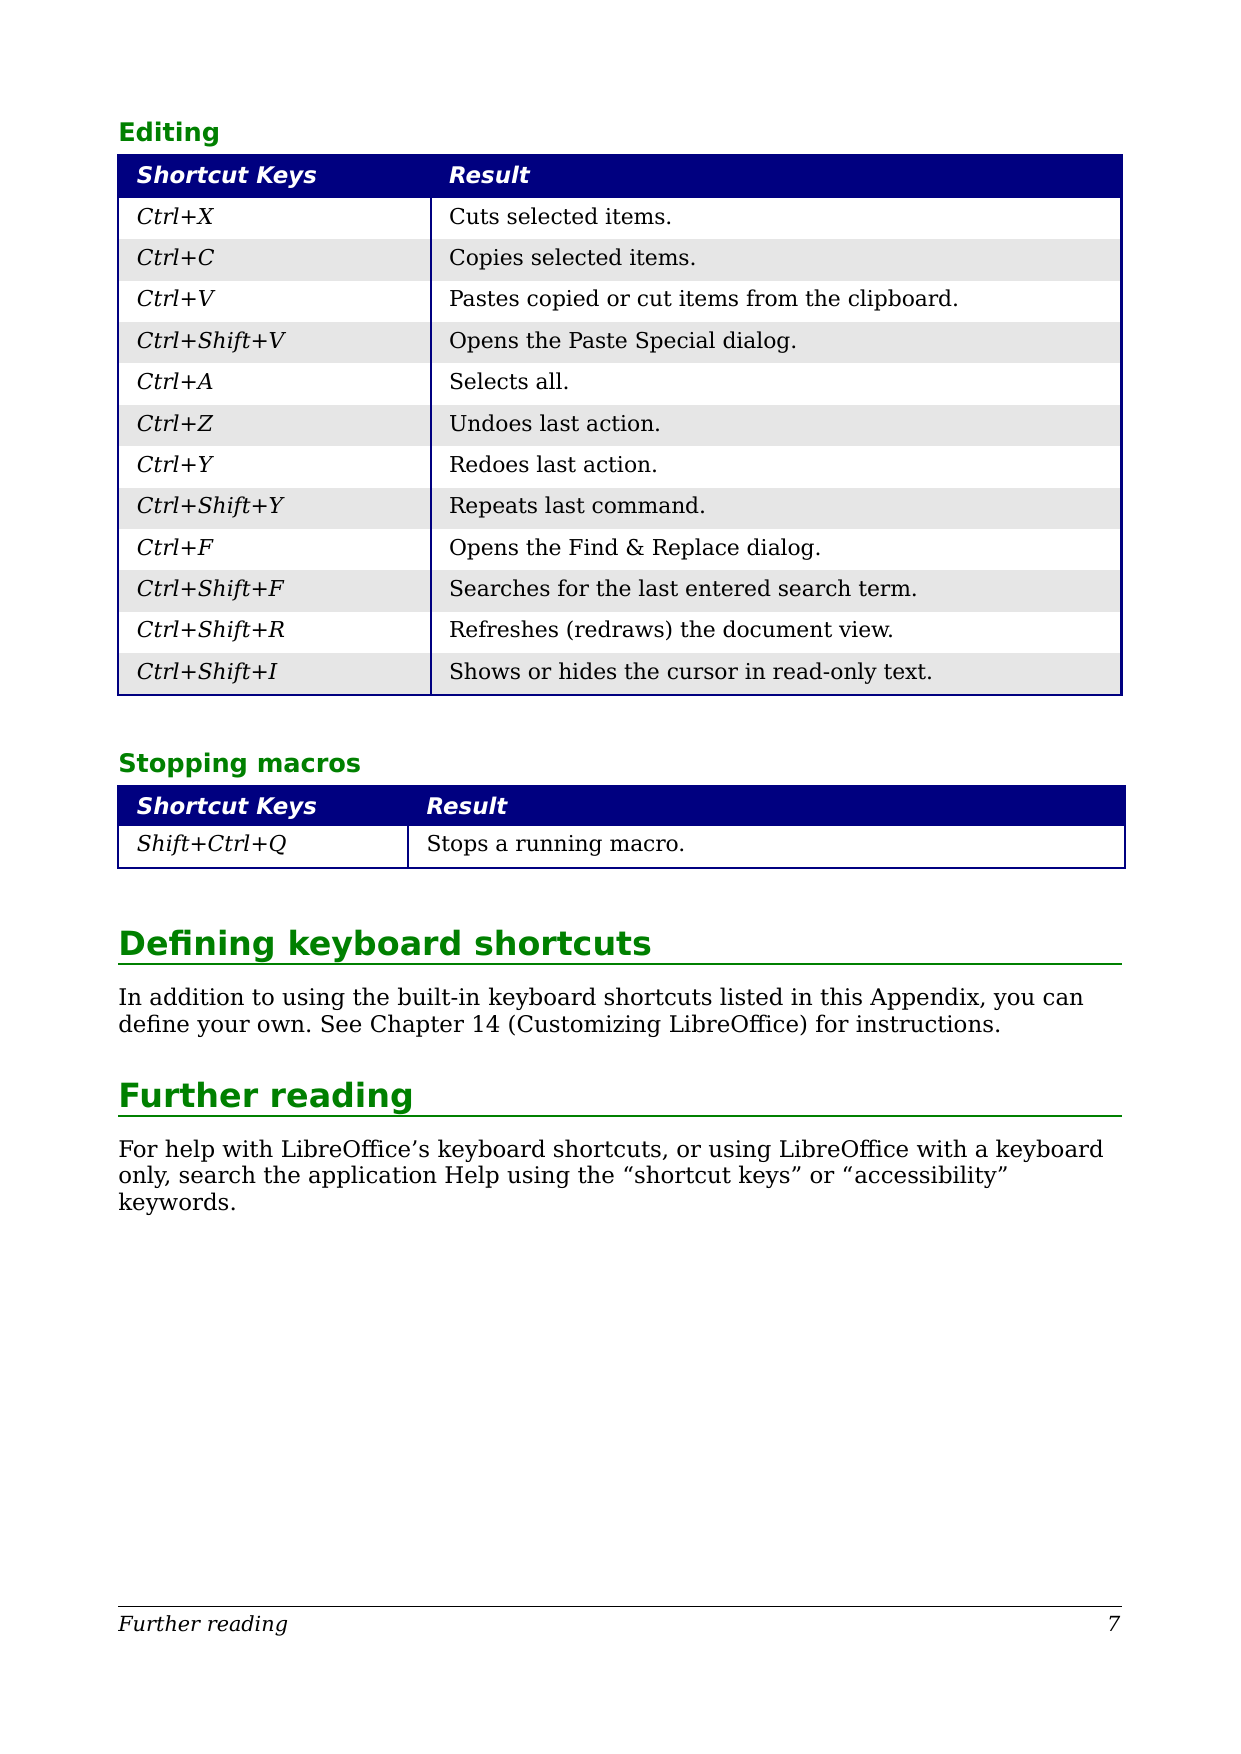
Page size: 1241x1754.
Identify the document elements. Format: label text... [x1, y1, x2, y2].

table_cell Pastes copied or cut items from the clipboard. [432, 281, 1120, 322]
table_cell Searches for the last entered search term. [432, 570, 1120, 612]
table_cell Opens the Paste Special dialog. [432, 322, 1120, 363]
table_cell Ctrl+Shift+F [119, 570, 430, 612]
table_cell Ctrl+Y [119, 446, 430, 487]
text In addition to using the built-in keyboard shortcuts listed in this Appendix, you can define your own. See Chapter 14 (Customizing LibreOffice) for instructions. [118, 984, 1122, 1038]
table_cell Ctrl+X [119, 198, 430, 239]
table_cell Ctrl+Shift+V [119, 322, 430, 363]
table_cell Ctrl+Shift+R [119, 612, 430, 653]
subtitle Further reading [118, 1076, 1122, 1115]
table_cell Opens the Find & Replace dialog. [432, 529, 1120, 570]
table_cell Cuts selected items. [432, 198, 1120, 239]
table_header Result [409, 787, 1124, 826]
table_cell Shift+Ctrl+Q [119, 826, 407, 867]
table_cell Shows or hides the cursor in read-only text. [432, 653, 1120, 694]
subtitle Defining keyboard shortcuts [118, 924, 1122, 963]
table_header Shortcut Keys [119, 787, 407, 826]
table_cell Ctrl+F [119, 529, 430, 570]
text For help with LibreOffice’s keyboard shortcuts, or using LibreOffice with a keyboard only, search the application Help using the “shortcut keys” or “accessibility” keywords. [118, 1136, 1122, 1216]
table_cell Ctrl+A [119, 364, 430, 405]
table_cell Ctrl+V [119, 281, 430, 322]
table_cell Copies selected items. [432, 239, 1120, 281]
table_header Shortcut Keys [119, 156, 430, 198]
table_cell Stops a running macro. [409, 826, 1124, 867]
table_cell Selects all. [432, 364, 1120, 405]
table_cell Redoes last action. [432, 446, 1120, 487]
table_header Result [432, 156, 1120, 198]
table_cell Undoes last action. [432, 405, 1120, 446]
table_cell Ctrl+Shift+Y [119, 488, 430, 529]
table_cell Refreshes (redraws) the document view. [432, 612, 1120, 653]
table_cell Ctrl+Shift+I [119, 653, 430, 694]
subtitle Stopping macros [118, 749, 1122, 778]
table_cell Repeats last command. [432, 488, 1120, 529]
table_cell Ctrl+Z [119, 405, 430, 446]
subtitle Editing [118, 118, 1028, 148]
table_cell Ctrl+C [119, 239, 430, 281]
